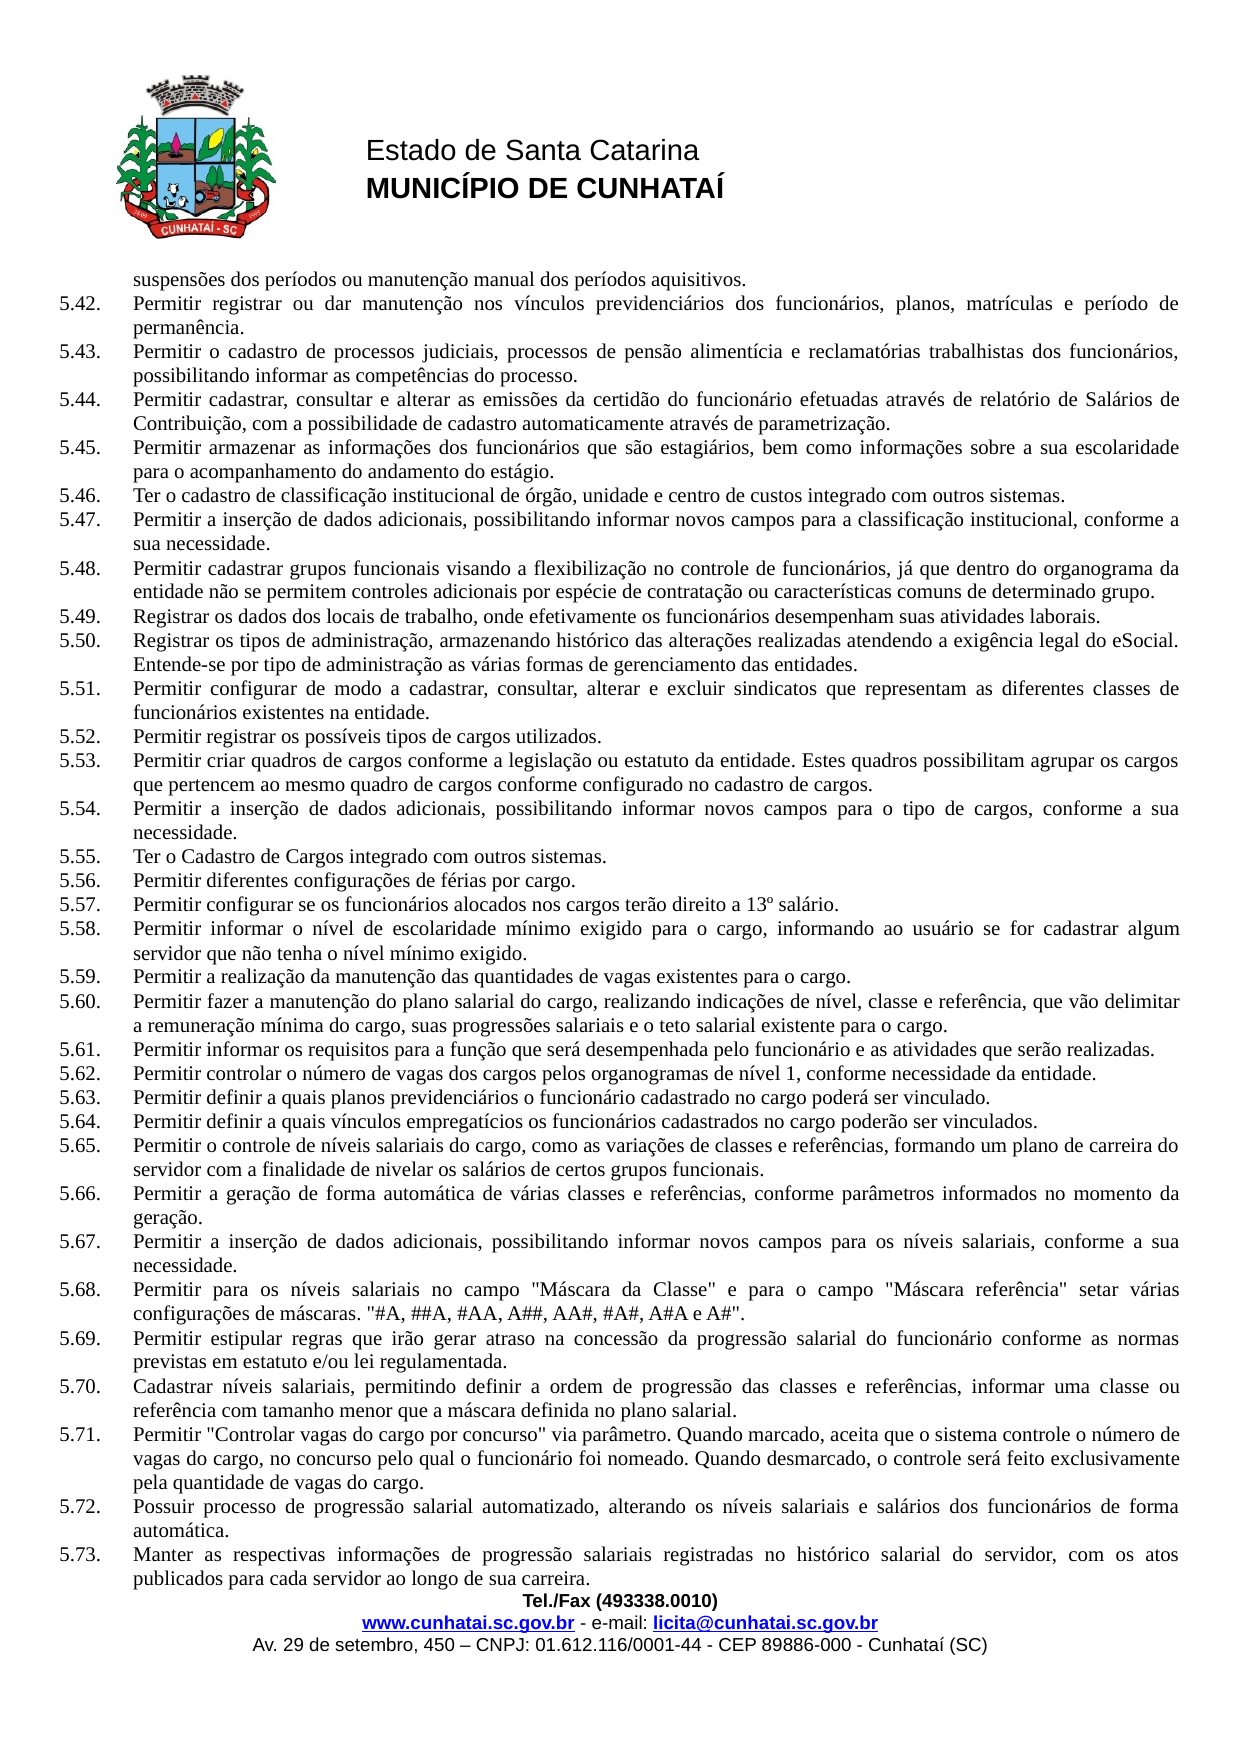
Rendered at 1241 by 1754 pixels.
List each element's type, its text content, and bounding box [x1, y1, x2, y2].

list Ter o Cadastro de Cargos integrado com outros sistemas. [59, 844, 1181, 868]
list Permitir diferentes configurações de férias por cargo. [59, 868, 1181, 892]
list Manter as respectivas informações de progressão salariais registradas no histórico salarial do servidor, com os atos publicados para cada servidor ao longo de sua carreira. [59, 1542, 1181, 1590]
list Permitir o controle de níveis salariais do cargo, como as variações de classes e referências, formando um plano de carreira do servidor com a finalidade de nivelar os salários de certos grupos funcionais. [59, 1133, 1181, 1181]
list Registrar os tipos de administração, armazenando histórico das alterações realizadas atendendo a exigência legal do eSocial. Entende-se por tipo de administração as várias formas de gerenciamento das entidades. [59, 628, 1181, 676]
list Permitir configurar de modo a cadastrar, consultar, alterar e excluir sindicatos que representam as diferentes classes de funcionários existentes na entidade. [59, 676, 1181, 724]
list Permitir configurar se os funcionários alocados nos cargos terão direito a 13º salário. [59, 892, 1181, 916]
list Permitir informar os requisitos para a função que será desempenhada pelo funcionário e as atividades que serão realizadas. [59, 1037, 1181, 1061]
list Permitir a inserção de dados adicionais, possibilitando informar novos campos para o tipo de cargos, conforme a sua necessidade. [59, 796, 1181, 844]
list Permitir controlar o número de vagas dos cargos pelos organogramas de nível 1, conforme necessidade da entidade. [59, 1061, 1181, 1085]
list Ter o cadastro de classificação institucional de órgão, unidade e centro de custos integrado com outros sistemas. [59, 483, 1181, 507]
list Permitir a inserção de dados adicionais, possibilitando informar novos campos para a classificação institucional, conforme a sua necessidade. [59, 507, 1181, 555]
list Possuir processo de progressão salarial automatizado, alterando os níveis salariais e salários dos funcionários de forma automática. [59, 1494, 1181, 1542]
list Permitir cadastrar, consultar e alterar as emissões da certidão do funcionário efetuadas através de relatório de Salários de Contribuição, com a possibilidade de cadastro automaticamente através de parametrização. [59, 387, 1181, 435]
list Permitir informar o nível de escolaridade mínimo exigido para o cargo, informando ao usuário se for cadastrar algum servidor que não tenha o nível mínimo exigido. [59, 916, 1181, 964]
list Permitir registrar ou dar manutenção nos vínculos previdenciários dos funcionários, planos, matrículas e período de permanência. [59, 291, 1181, 339]
list suspensões dos períodos ou manutenção manual dos períodos aquisitivos. [59, 267, 1181, 291]
list Permitir estipular regras que irão gerar atraso na concessão da progressão salarial do funcionário conforme as normas previstas em estatuto e/ou lei regulamentada. [59, 1325, 1181, 1373]
list Permitir "Controlar vagas do cargo por concurso" via parâmetro. Quando marcado, aceita que o sistema controle o número de vagas do cargo, no concurso pelo qual o funcionário foi nomeado. Quando desmarcado, o controle será feito exclusivamente pela quantidade de vagas do cargo. [59, 1422, 1181, 1494]
list Permitir armazenar as informações dos funcionários que são estagiários, bem como informações sobre a sua escolaridade para o acompanhamento do andamento do estágio. [59, 435, 1181, 483]
list Permitir a inserção de dados adicionais, possibilitando informar novos campos para os níveis salariais, conforme a sua necessidade. [59, 1229, 1181, 1277]
list Permitir fazer a manutenção do plano salarial do cargo, realizando indicações de nível, classe e referência, que vão delimitar a remuneração mínima do cargo, suas progressões salariais e o teto salarial existente para o cargo. [59, 988, 1181, 1037]
list Permitir a geração de forma automática de várias classes e referências, conforme parâmetros informados no momento da geração. [59, 1181, 1181, 1229]
list Registrar os dados dos locais de trabalho, onde efetivamente os funcionários desempenham suas atividades laborais. [59, 603, 1181, 628]
list Permitir cadastrar grupos funcionais visando a flexibilização no controle de funcionários, já que dentro do organograma da entidade não se permitem controles adicionais por espécie de contratação ou características comuns de determinado grupo. [59, 555, 1181, 603]
list Permitir definir a quais vínculos empregatícios os funcionários cadastrados no cargo poderão ser vinculados. [59, 1109, 1181, 1133]
list Cadastrar níveis salariais, permitindo definir a ordem de progressão das classes e referências, informar uma classe ou referência com tamanho menor que a máscara definida no plano salarial. [59, 1373, 1181, 1422]
list Permitir o cadastro de processos judiciais, processos de pensão alimentícia e reclamatórias trabalhistas dos funcionários, possibilitando informar as competências do processo. [59, 339, 1181, 387]
list Permitir criar quadros de cargos conforme a legislação ou estatuto da entidade. Estes quadros possibilitam agrupar os cargos que pertencem ao mesmo quadro de cargos conforme configurado no cadastro de cargos. [59, 748, 1181, 796]
list Permitir a realização da manutenção das quantidades de vagas existentes para o cargo. [59, 964, 1181, 988]
list Permitir registrar os possíveis tipos de cargos utilizados. [59, 724, 1181, 748]
list Permitir definir a quais planos previdenciários o funcionário cadastrado no cargo poderá ser vinculado. [59, 1085, 1181, 1109]
list Permitir para os níveis salariais no campo "Máscara da Classe" e para o campo "Máscara referência" setar várias configurações de máscaras. "#A, ##A, #AA, A##, AA#, #A#, A#A e A#". [59, 1277, 1181, 1325]
